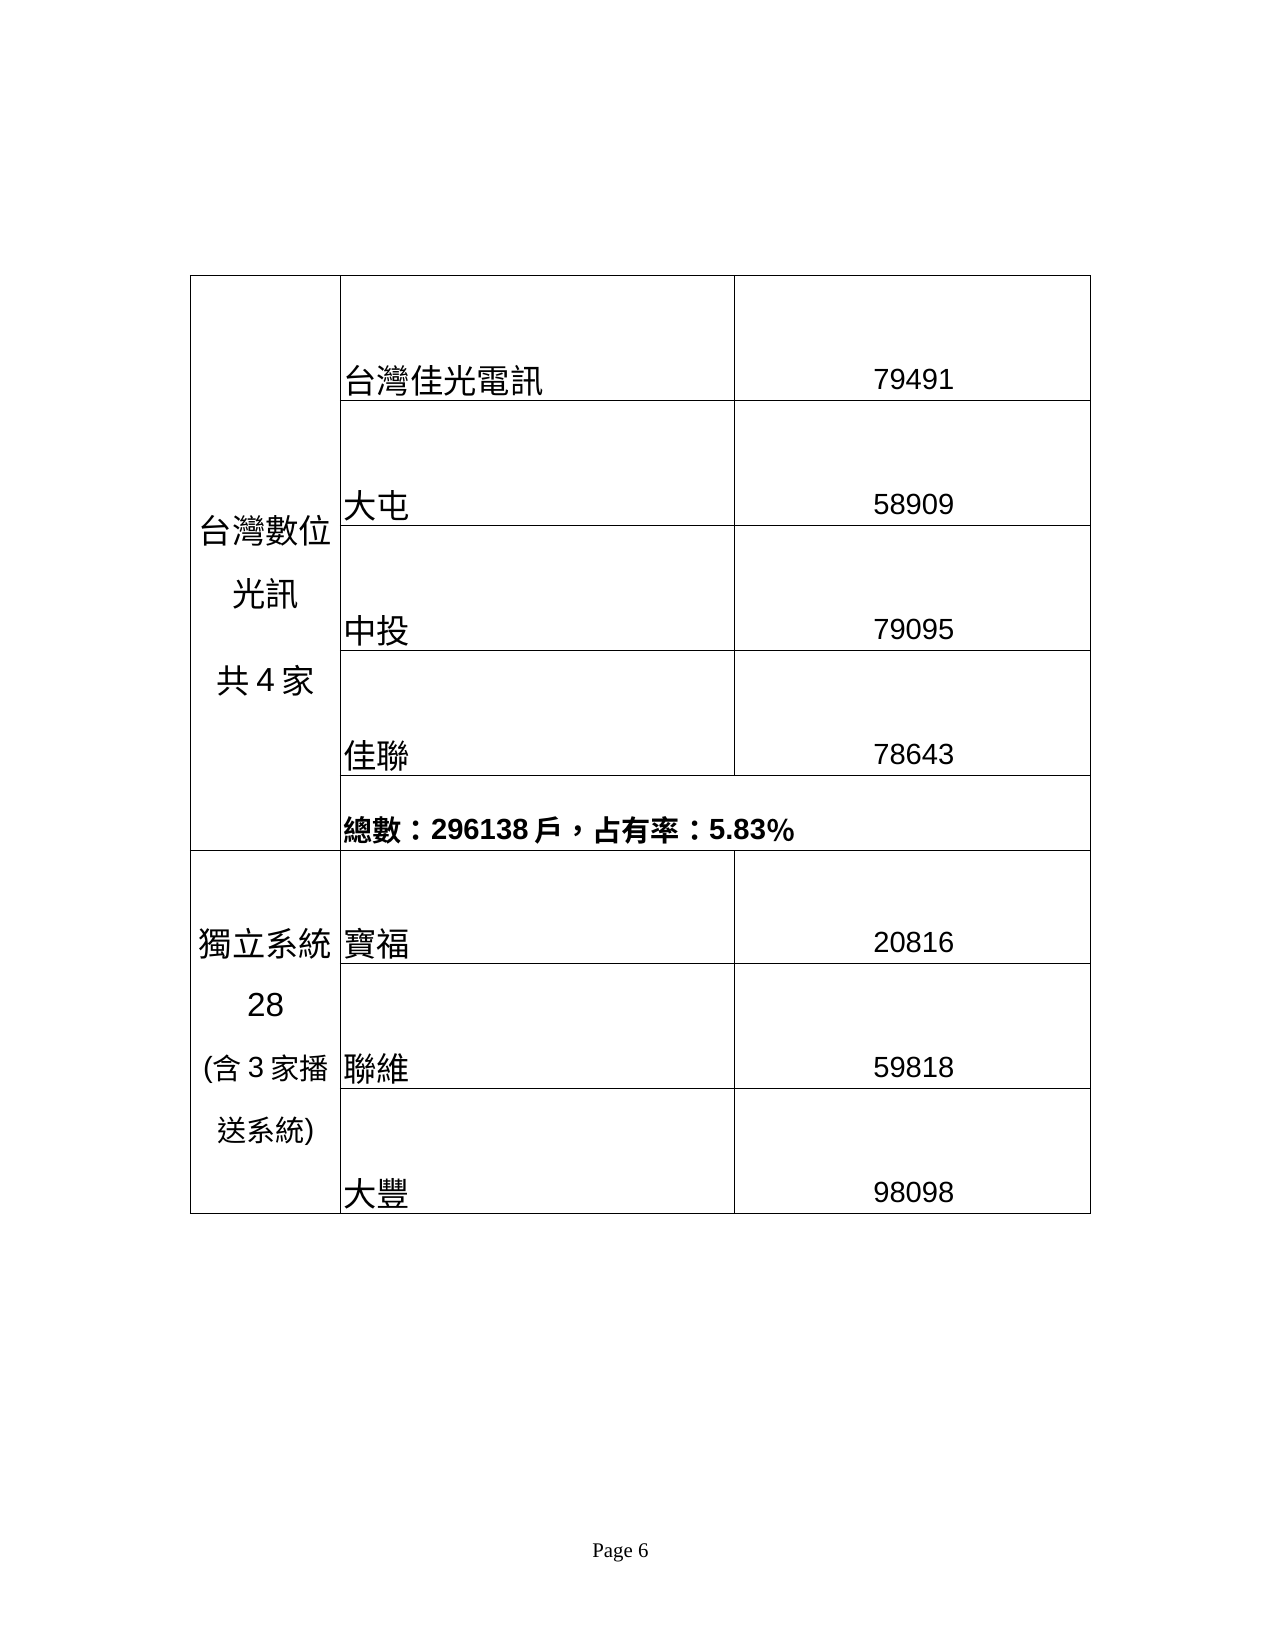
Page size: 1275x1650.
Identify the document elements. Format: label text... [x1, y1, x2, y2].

table_cell 59818 [735, 964, 1090, 1087]
table_cell 台灣佳光電訊 [341, 276, 734, 400]
table_cell 78643 [735, 651, 1090, 775]
table_cell 98098 [735, 1089, 1090, 1212]
table_cell 大豐 [341, 1089, 734, 1212]
table_cell 79095 [735, 526, 1090, 650]
table_cell 79491 [735, 276, 1090, 400]
table_cell 台灣數位光訊 共4家 [191, 276, 340, 850]
table_cell 總數：296138戶，占有率：5.83％ [341, 776, 1090, 850]
table_cell 20816 [735, 851, 1090, 962]
table_cell 佳聯 [341, 651, 734, 775]
table_cell 寶福 [341, 851, 734, 962]
table_cell 58909 [735, 401, 1090, 525]
table_cell 大屯 [341, 401, 734, 525]
table_cell 獨立系統 28 (含3家播送系統) [191, 851, 340, 1212]
table_cell 中投 [341, 526, 734, 650]
table_cell 聯維 [341, 964, 734, 1087]
